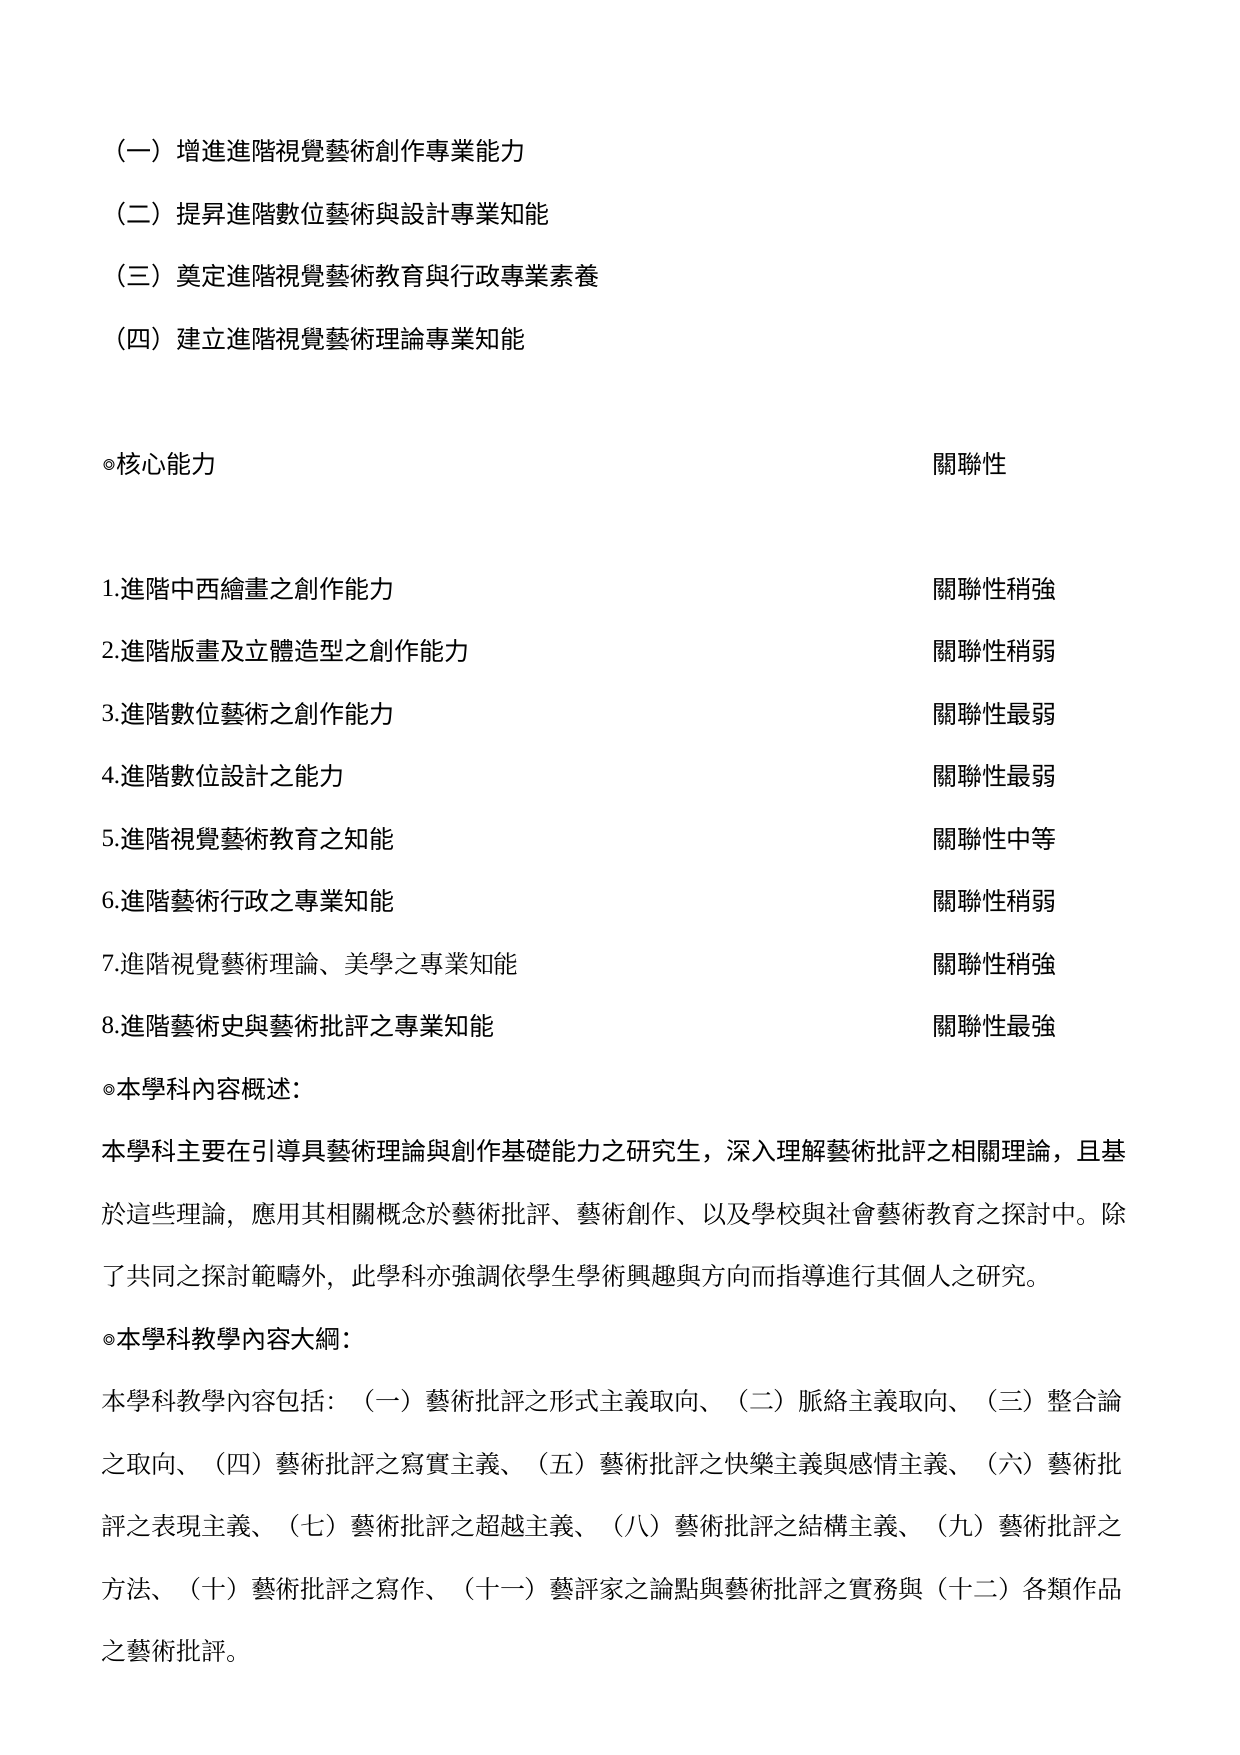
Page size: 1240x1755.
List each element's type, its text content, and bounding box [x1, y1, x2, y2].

text 方法、（十）藝術批評之寫作、（十一）藝評家之論點與藝術批評之實務與（十二）各類作品 [101, 1546, 1182, 1608]
text 之取向、（四）藝術批評之寫實主義、（五）藝術批評之快樂主義與感情主義、（六）藝術批 [101, 1421, 1182, 1483]
text ◎本學科內容概述： [101, 1046, 1182, 1108]
text （三）奠定進階視覺藝術教育與行政專業素養 [101, 233, 1182, 296]
text 7.進階視覺藝術理論、美學之專業知能 關聯性稍強 [101, 921, 1182, 983]
text 本學科教學內容包括：（一）藝術批評之形式主義取向、（二）脈絡主義取向、（三）整合論 [101, 1358, 1182, 1421]
text （二）提昇進階數位藝術與設計專業知能 [101, 171, 1182, 233]
text （一）增進進階視覺藝術創作專業能力 [101, 108, 1182, 171]
text 4.進階數位設計之能力 關聯性最弱 [101, 733, 1182, 796]
text 之藝術批評。 [101, 1608, 1182, 1671]
text ◎核心能力 [101, 421, 932, 483]
text 了共同之探討範疇外，此學科亦強調依學生學術興趣與方向而指導進行其個人之研究。 [101, 1233, 1182, 1296]
text 1.進階中西繪畫之創作能力 關聯性稍強 [101, 546, 1182, 608]
text 2.進階版畫及立體造型之創作能力 關聯性稍弱 [101, 608, 1182, 671]
text 5.進階視覺藝術教育之知能 關聯性中等 [101, 796, 1182, 858]
text 6.進階藝術行政之專業知能 關聯性稍弱 [101, 858, 1182, 921]
text 評之表現主義、（七）藝術批評之超越主義、（八）藝術批評之結構主義、（九）藝術批評之 [101, 1483, 1182, 1546]
text （四）建立進階視覺藝術理論專業知能 [101, 296, 1182, 358]
text 於這些理論，應用其相關概念於藝術批評、藝術創作、以及學校與社會藝術教育之探討中。除 [101, 1171, 1182, 1233]
text 3.進階數位藝術之創作能力 關聯性最弱 [101, 671, 1182, 733]
text 8.進階藝術史與藝術批評之專業知能 關聯性最強 [101, 983, 1182, 1046]
text 本學科主要在引導具藝術理論與創作基礎能力之研究生，深入理解藝術批評之相關理論，且基 [101, 1108, 1182, 1171]
text 關聯性 [932, 421, 1182, 483]
text ◎本學科教學內容大綱： [101, 1296, 1182, 1358]
